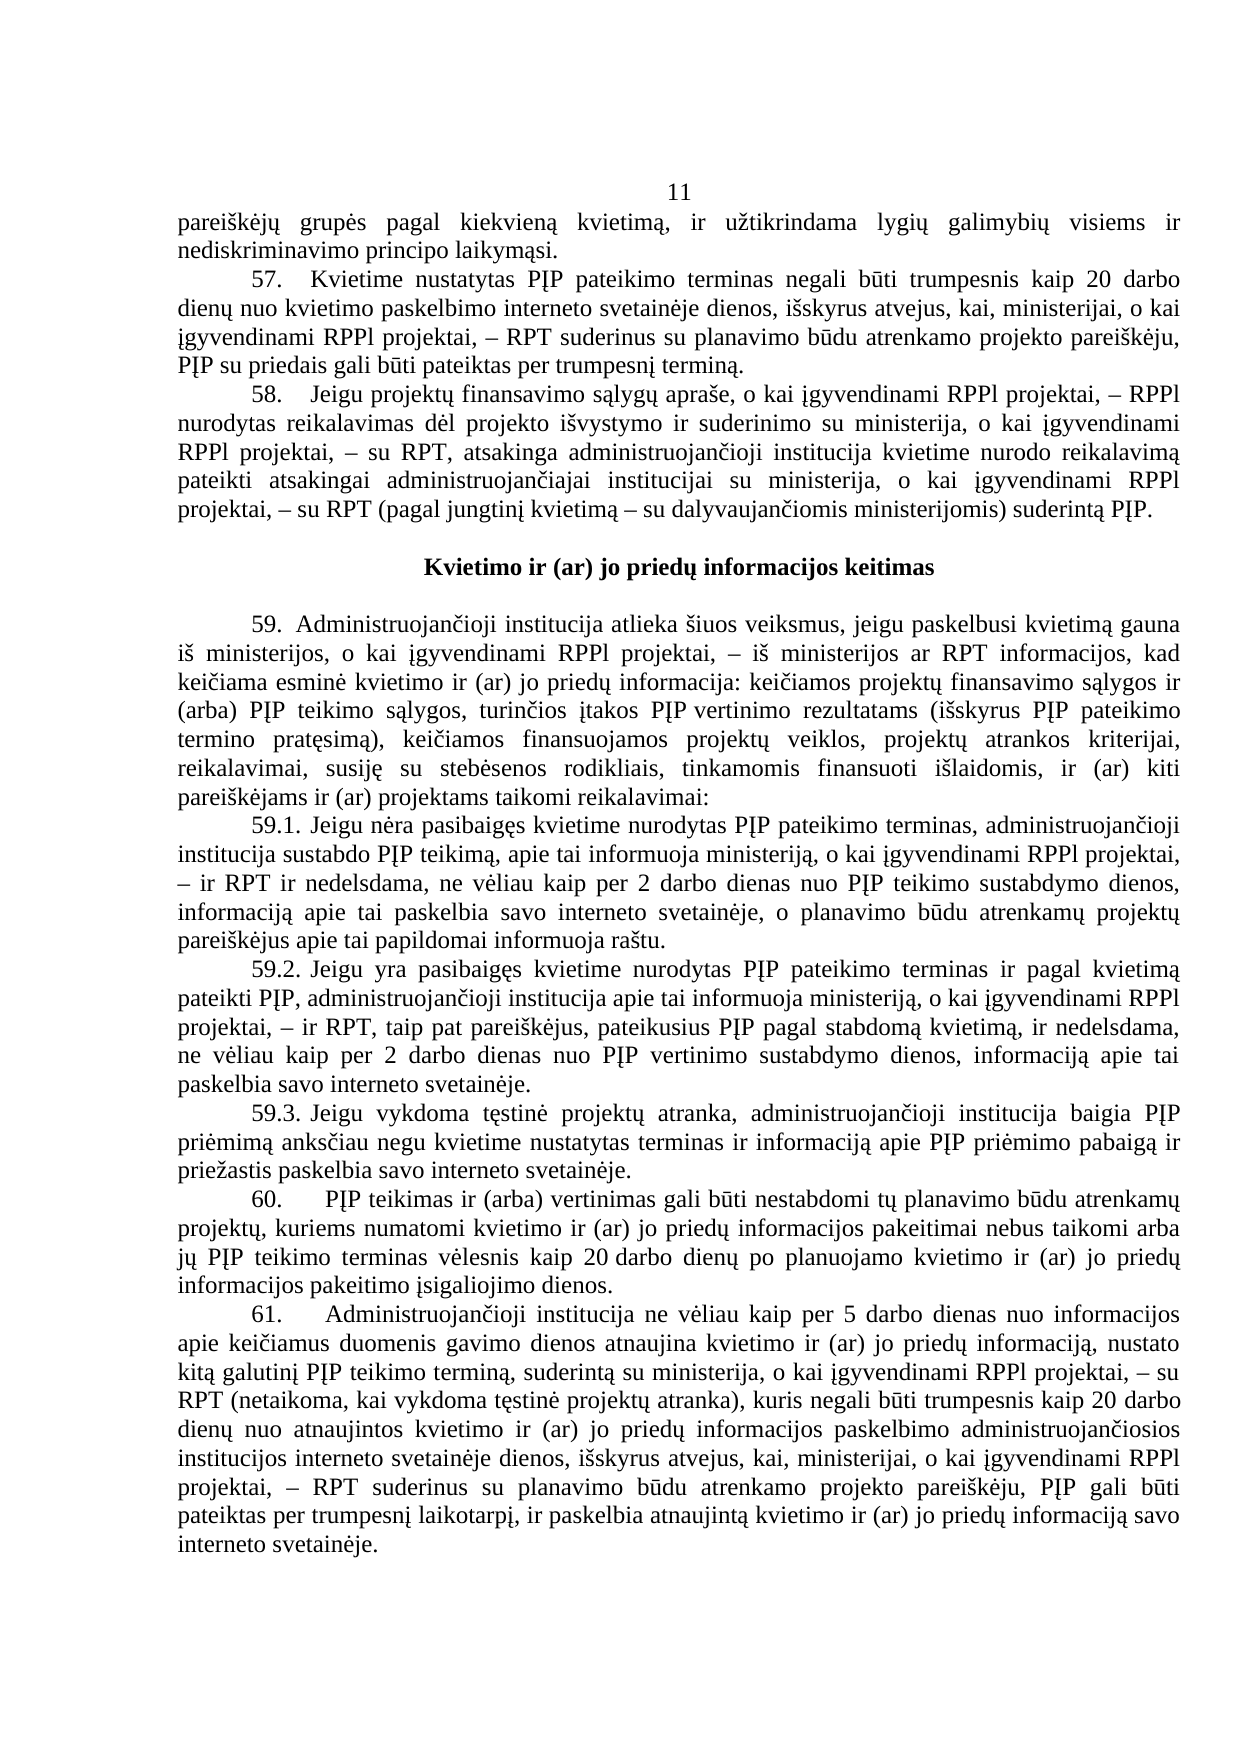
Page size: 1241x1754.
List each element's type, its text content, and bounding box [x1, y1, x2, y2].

text 59.3. Jeigu vykdoma tęstinė projektų atranka, administruojančioji institucija baigia PĮP priėmimą anksčiau negu kvietime nustatytas terminas ir informaciją apie PĮP priėmimo pabaigą ir priežastis paskelbia savo interneto svetainėje. [177, 1098, 1181, 1184]
text 59.2. Jeigu yra pasibaigęs kvietime nurodytas PĮP pateikimo terminas ir pagal kvietimą pateikti PĮP, administruojančioji institucija apie tai informuoja ministeriją, o kai įgyvendinami RPPl projektai, – ir RPT, taip pat pareiškėjus, pateikusius PĮP pagal stabdomą kvietimą, ir nedelsdama, ne vėliau kaip per 2 darbo dienas nuo PĮP vertinimo sustabdymo dienos, informaciją apie tai paskelbia savo interneto svetainėje. [177, 954, 1181, 1098]
text pareiškėjų grupės pagal kiekvieną kvietimą, ir užtikrindama lygių galimybių visiems ir nediskriminavimo principo laikymąsi. [177, 207, 1181, 264]
text 59. Administruojančioji institucija atlieka šiuos veiksmus, jeigu paskelbusi kvietimą gauna iš ministerijos, o kai įgyvendinami RPPl projektai, – iš ministerijos ar RPT informacijos, kad keičiama esminė kvietimo ir (ar) jo priedų informacija: keičiamos projektų finansavimo sąlygos ir (arba) PĮP teikimo sąlygos, turinčios įtakos PĮP vertinimo rezultatams (išskyrus PĮP pateikimo termino pratęsimą), keičiamos finansuojamos projektų veiklos, projektų atrankos kriterijai, reikalavimai, susiję su stebėsenos rodikliais, tinkamomis finansuoti išlaidomis, ir (ar) kiti pareiškėjams ir (ar) projektams taikomi reikalavimai: [177, 609, 1181, 810]
text 57. Kvietime nustatytas PĮP pateikimo terminas negali būti trumpesnis kaip 20 darbo dienų nuo kvietimo paskelbimo interneto svetainėje dienos, išskyrus atvejus, kai, ministerijai, o kai įgyvendinami RPPl projektai, – RPT suderinus su planavimo būdu atrenkamo projekto pareiškėju, PĮP su priedais gali būti pateiktas per trumpesnį terminą. [177, 264, 1181, 379]
text 61. Administruojančioji institucija ne vėliau kaip per 5 darbo dienas nuo informacijos apie keičiamus duomenis gavimo dienos atnaujina kvietimo ir (ar) jo priedų informaciją, nustato kitą galutinį PĮP teikimo terminą, suderintą su ministerija, o kai įgyvendinami RPPl projektai, – su RPT (netaikoma, kai vykdoma tęstinė projektų atranka), kuris negali būti trumpesnis kaip 20 darbo dienų nuo atnaujintos kvietimo ir (ar) jo priedų informacijos paskelbimo administruojančiosios institucijos interneto svetainėje dienos, išskyrus atvejus, kai, ministerijai, o kai įgyvendinami RPPl projektai, – RPT suderinus su planavimo būdu atrenkamo projekto pareiškėju, PĮP gali būti pateiktas per trumpesnį laikotarpį, ir paskelbia atnaujintą kvietimo ir (ar) jo priedų informaciją savo interneto svetainėje. [177, 1299, 1181, 1558]
text 59.1. Jeigu nėra pasibaigęs kvietime nurodytas PĮP pateikimo terminas, administruojančioji institucija sustabdo PĮP teikimą, apie tai informuoja ministeriją, o kai įgyvendinami RPPl projektai, – ir RPT ir nedelsdama, ne vėliau kaip per 2 darbo dienas nuo PĮP teikimo sustabdymo dienos, informaciją apie tai paskelbia savo interneto svetainėje, o planavimo būdu atrenkamų projektų pareiškėjus apie tai papildomai informuoja raštu. [177, 810, 1181, 954]
text 58. Jeigu projektų finansavimo sąlygų apraše, o kai įgyvendinami RPPl projektai, – RPPl nurodytas reikalavimas dėl projekto išvystymo ir suderinimo su ministerija, o kai įgyvendinami RPPl projektai, – su RPT, atsakinga administruojančioji institucija kvietime nurodo reikalavimą pateikti atsakingai administruojančiajai institucijai su ministerija, o kai įgyvendinami RPPl projektai, – su RPT (pagal jungtinį kvietimą – su dalyvaujančiomis ministerijomis) suderintą PĮP. [177, 379, 1181, 523]
subtitle Kvietimo ir (ar) jo priedų informacijos keitimas [177, 552, 1181, 580]
text 60. PĮP teikimas ir (arba) vertinimas gali būti nestabdomi tų planavimo būdu atrenkamų projektų, kuriems numatomi kvietimo ir (ar) jo priedų informacijos pakeitimai nebus taikomi arba jų PĮP teikimo terminas vėlesnis kaip 20 darbo dienų po planuojamo kvietimo ir (ar) jo priedų informacijos pakeitimo įsigaliojimo dienos. [177, 1184, 1181, 1299]
